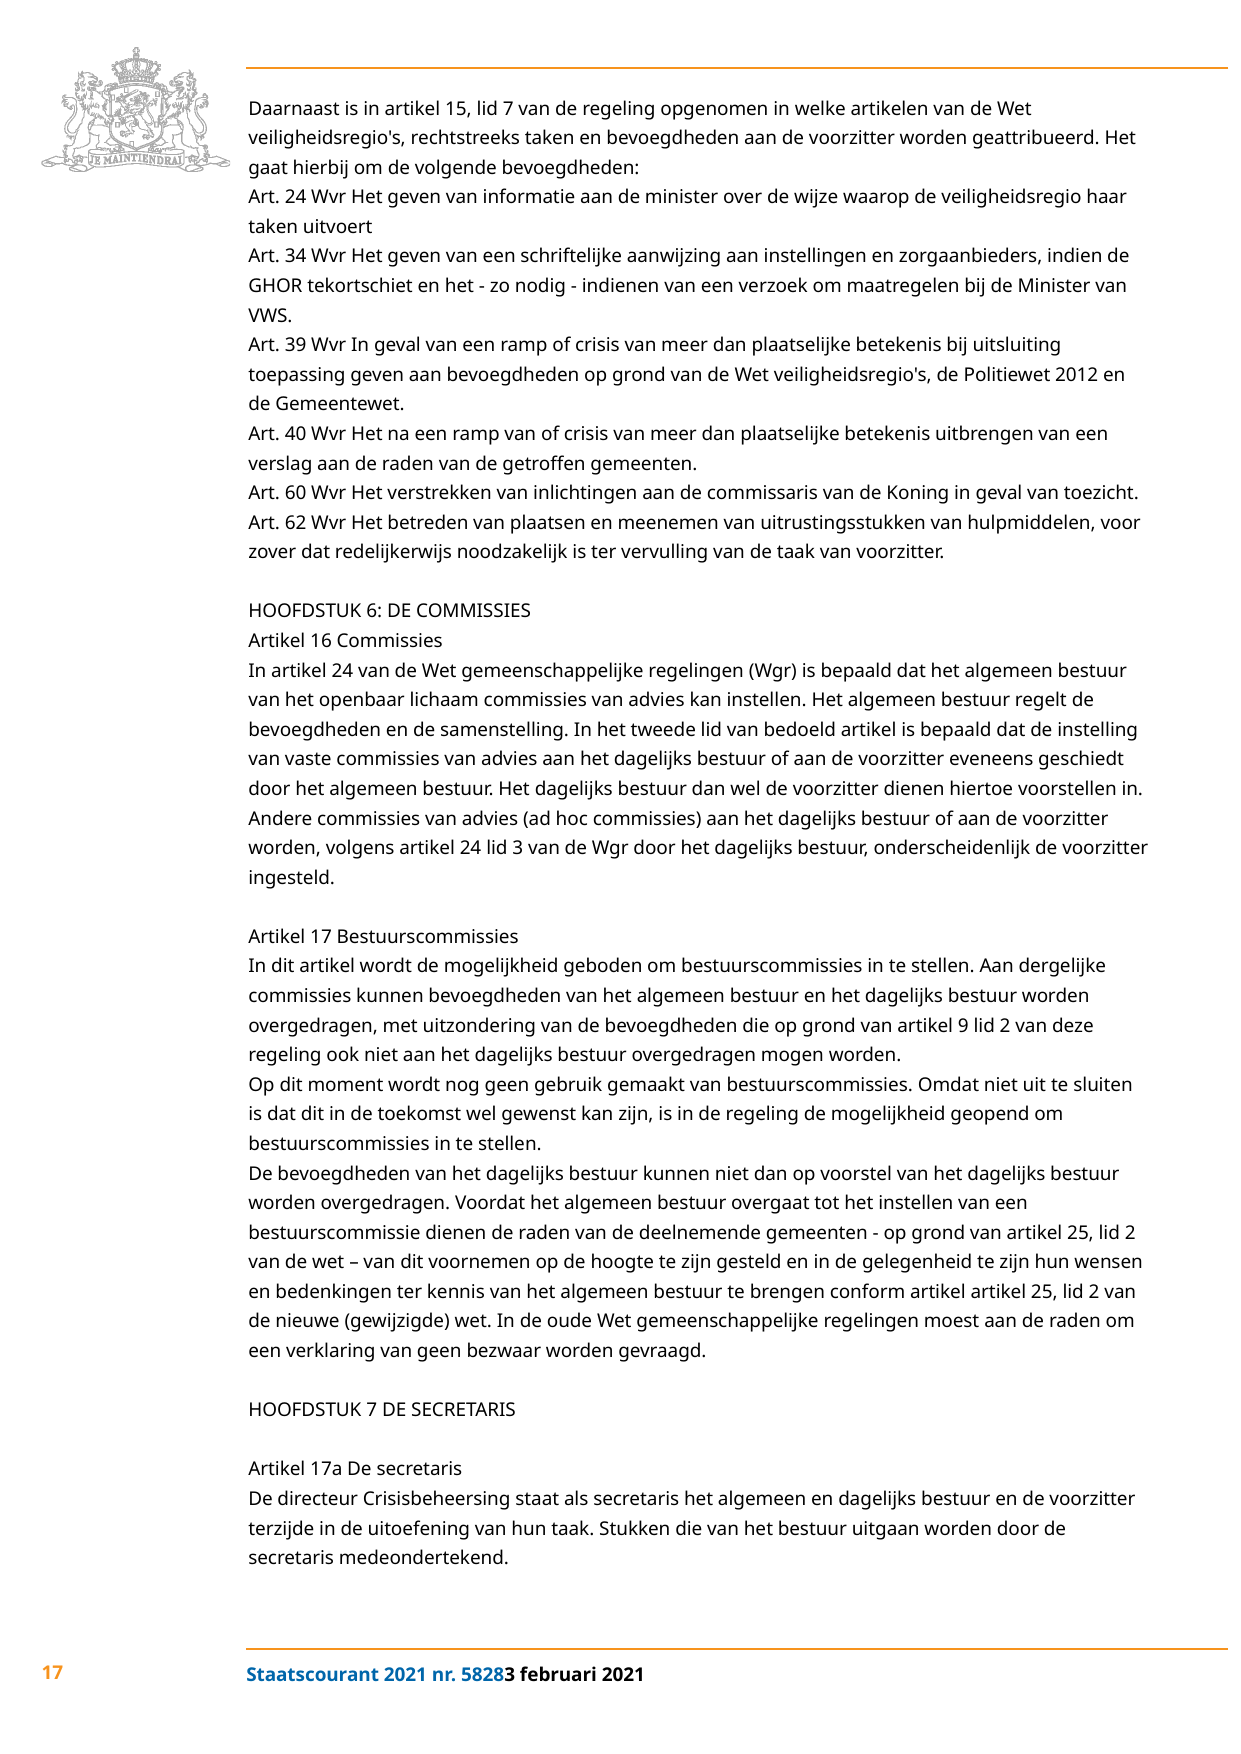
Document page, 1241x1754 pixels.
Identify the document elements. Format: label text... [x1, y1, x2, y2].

text Artikel 17a De secretaris [248, 1456, 1152, 1481]
text Art. 62 Wvr Het betreden van plaatsen en meenemen van uitrustingsstukken van hulpmiddelen, voor zover dat redelijkerwijs noodzakelijk is ter vervulling van de taak van voorzitter. [248, 509, 1152, 564]
text In artikel 24 van de Wet gemeenschappelijke regelingen (Wgr) is bepaald dat het algemeen bestuur van het openbaar lichaam commissies van advies kan instellen. Het algemeen bestuur regelt de bevoegdheden en de samenstelling. In het tweede lid van bedoeld artikel is bepaald dat de instelling van vaste commissies van advies aan het dagelijks bestuur of aan de voorzitter eveneens geschiedt door het algemeen bestuur. Het dagelijks bestuur dan wel de voorzitter dienen hiertoe voorstellen in. [248, 657, 1152, 801]
text Art. 34 Wvr Het geven van een schriftelijke aanwijzing aan instellingen en zorgaanbieders, indien de GHOR tekortschiet en het - zo nodig - indienen van een verzoek om maatregelen bij de Minister van VWS. [248, 243, 1152, 328]
text Artikel 16 Commissies [248, 627, 1152, 653]
text HOOFDSTUK 6: DE COMMISSIES [248, 598, 1152, 623]
text Daarnaast is in artikel 15, lid 7 van de regeling opgenomen in welke artikelen van de Wet veiligheidsregio's, rechtstreeks taken en bevoegdheden aan de voorzitter worden geattribueerd. Het gaat hierbij om de volgende bevoegdheden: [248, 95, 1152, 180]
text Art. 40 Wvr Het na een ramp van of crisis van meer dan plaatselijke betekenis uitbrengen van een verslag aan de raden van de getroffen gemeenten. [248, 420, 1152, 476]
text Andere commissies van advies (ad hoc commissies) aan het dagelijks bestuur of aan de voorzitter worden, volgens artikel 24 lid 3 van de Wgr door het dagelijks bestuur, onderscheidenlijk de voorzitter ingesteld. [248, 805, 1152, 890]
text Artikel 17 Bestuurscommissies [248, 923, 1152, 949]
text De bevoegdheden van het dagelijks bestuur kunnen niet dan op voorstel van het dagelijks bestuur worden overgedragen. Voordat het algemeen bestuur overgaat tot het instellen van een bestuurscommissie dienen de raden van de deelnemende gemeenten - op grond van artikel 25, lid 2 van de wet – van dit voornemen op de hoogte te zijn gesteld en in de gelegenheid te zijn hun wensen en bedenkingen ter kennis van het algemeen bestuur te brengen conform artikel artikel 25, lid 2 van de nieuwe (gewijzigde) wet. In de oude Wet gemeenschappelijke regelingen moest aan de raden om een verklaring van geen bezwaar worden gevraagd. [248, 1160, 1152, 1363]
text Art. 39 Wvr In geval van een ramp of crisis van meer dan plaatselijke betekenis bij uitsluiting toepassing geven aan bevoegdheden op grond van de Wet veiligheidsregio's, de Politiewet 2012 en de Gemeentewet. [248, 331, 1152, 416]
text Art. 60 Wvr Het verstrekken van inlichtingen aan de commissaris van de Koning in geval van toezicht. [248, 479, 1152, 505]
text In dit artikel wordt de mogelijkheid geboden om bestuurscommissies in te stellen. Aan dergelijke commissies kunnen bevoegdheden van het algemeen bestuur en het dagelijks bestuur worden overgedragen, met uitzondering van de bevoegdheden die op grond van artikel 9 lid 2 van deze regeling ook niet aan het dagelijks bestuur overgedragen mogen worden. [248, 953, 1152, 1067]
text De directeur Crisisbeheersing staat als secretaris het algemeen en dagelijks bestuur en de voorzitter terzijde in de uitoefening van hun taak. Stukken die van het bestuur uitgaan worden door de secretaris medeondertekend. [248, 1485, 1152, 1570]
picture [41, 47, 231, 172]
text HOOFDSTUK 7 DE SECRETARIS [248, 1396, 1152, 1422]
text Op dit moment wordt nog geen gebruik gemaakt van bestuurscommissies. Omdat niet uit te sluiten is dat dit in de toekomst wel gewenst kan zijn, is in de regeling de mogelijkheid geopend om bestuurscommissies in te stellen. [248, 1071, 1152, 1156]
text Art. 24 Wvr Het geven van informatie aan de minister over de wijze waarop de veiligheidsregio haar taken uitvoert [248, 183, 1152, 239]
